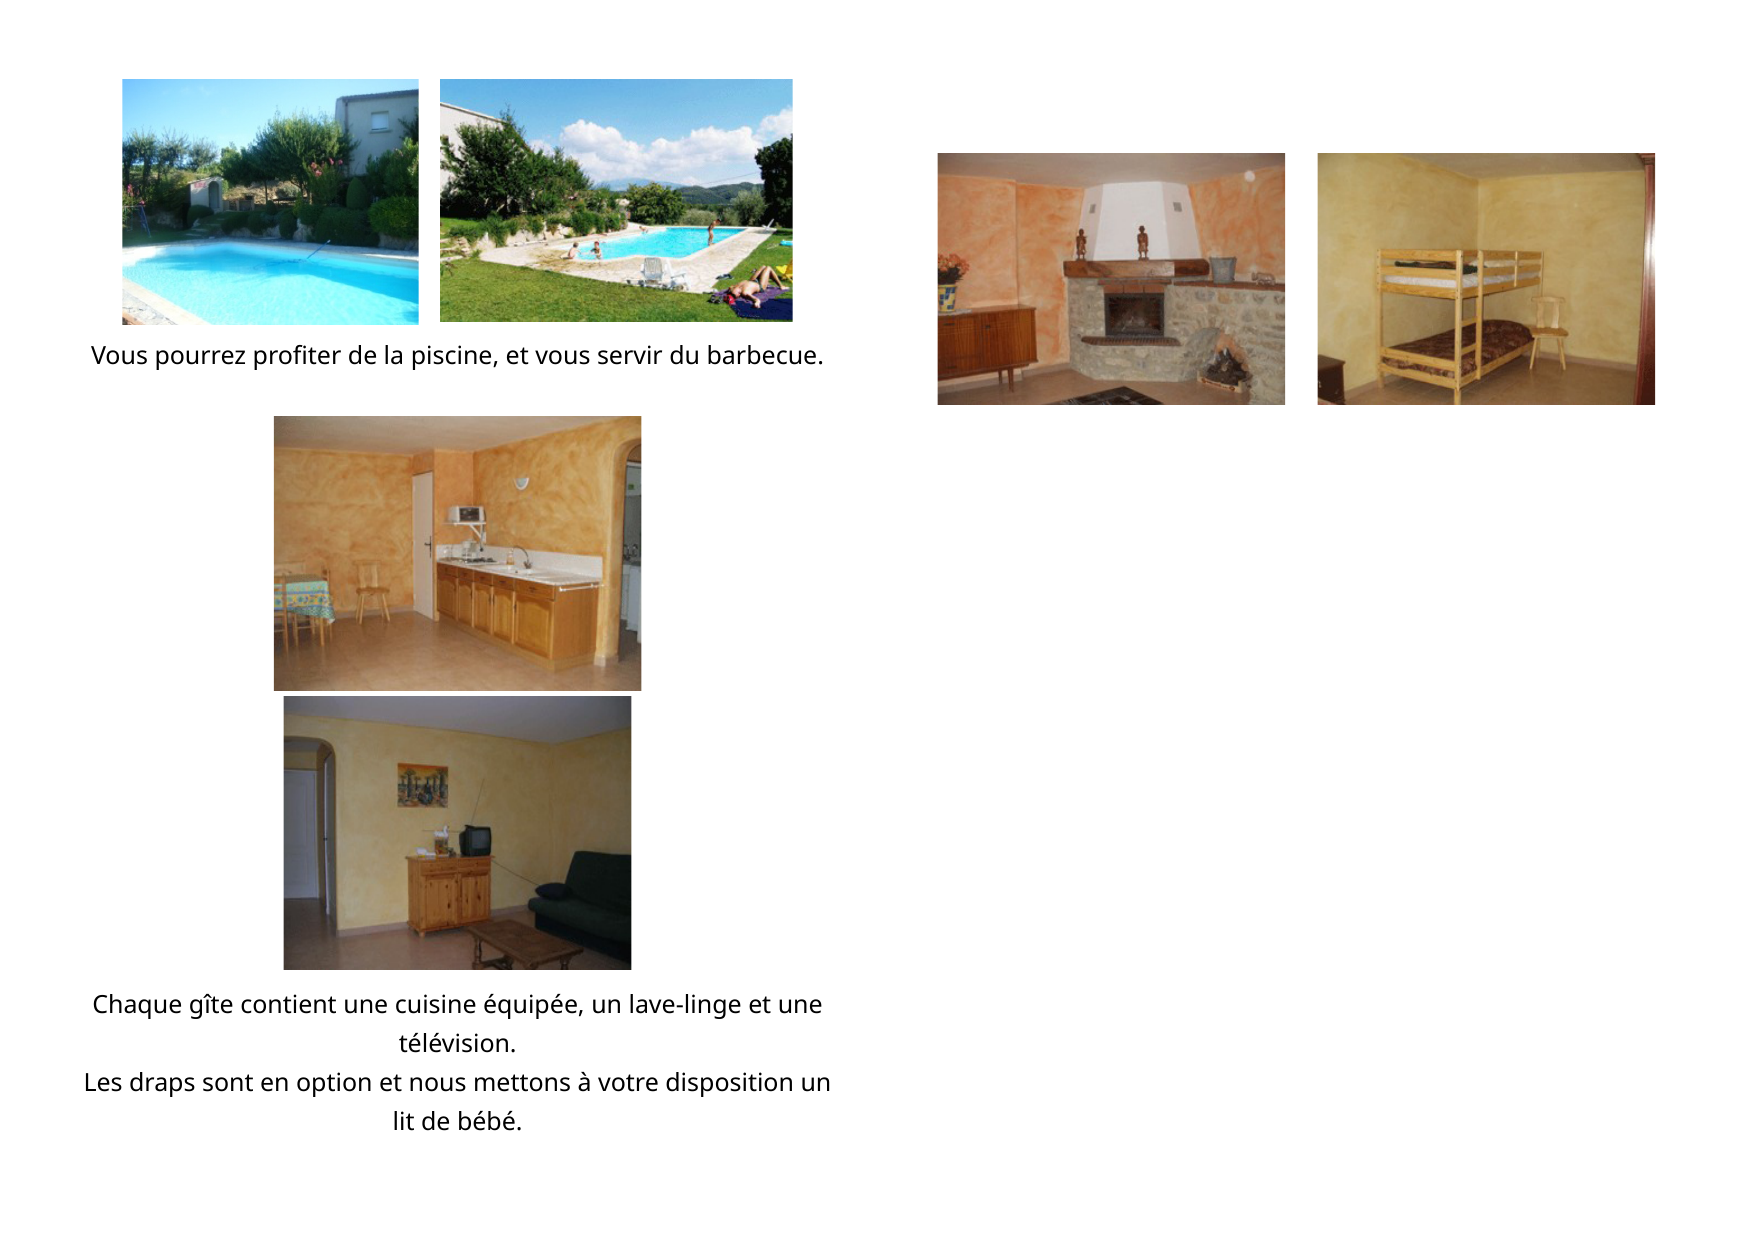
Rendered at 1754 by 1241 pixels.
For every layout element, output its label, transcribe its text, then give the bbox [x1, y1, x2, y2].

text Vous pourrez profiter de la piscine, et vous servir du barbecue. [75, 337, 840, 372]
text Les draps sont en option et nous mettons à votre disposition un lit de bébé. [75, 1065, 840, 1138]
text Chaque gîte contient une cuisine équipée, un lave-linge et une télévision. [75, 986, 840, 1060]
